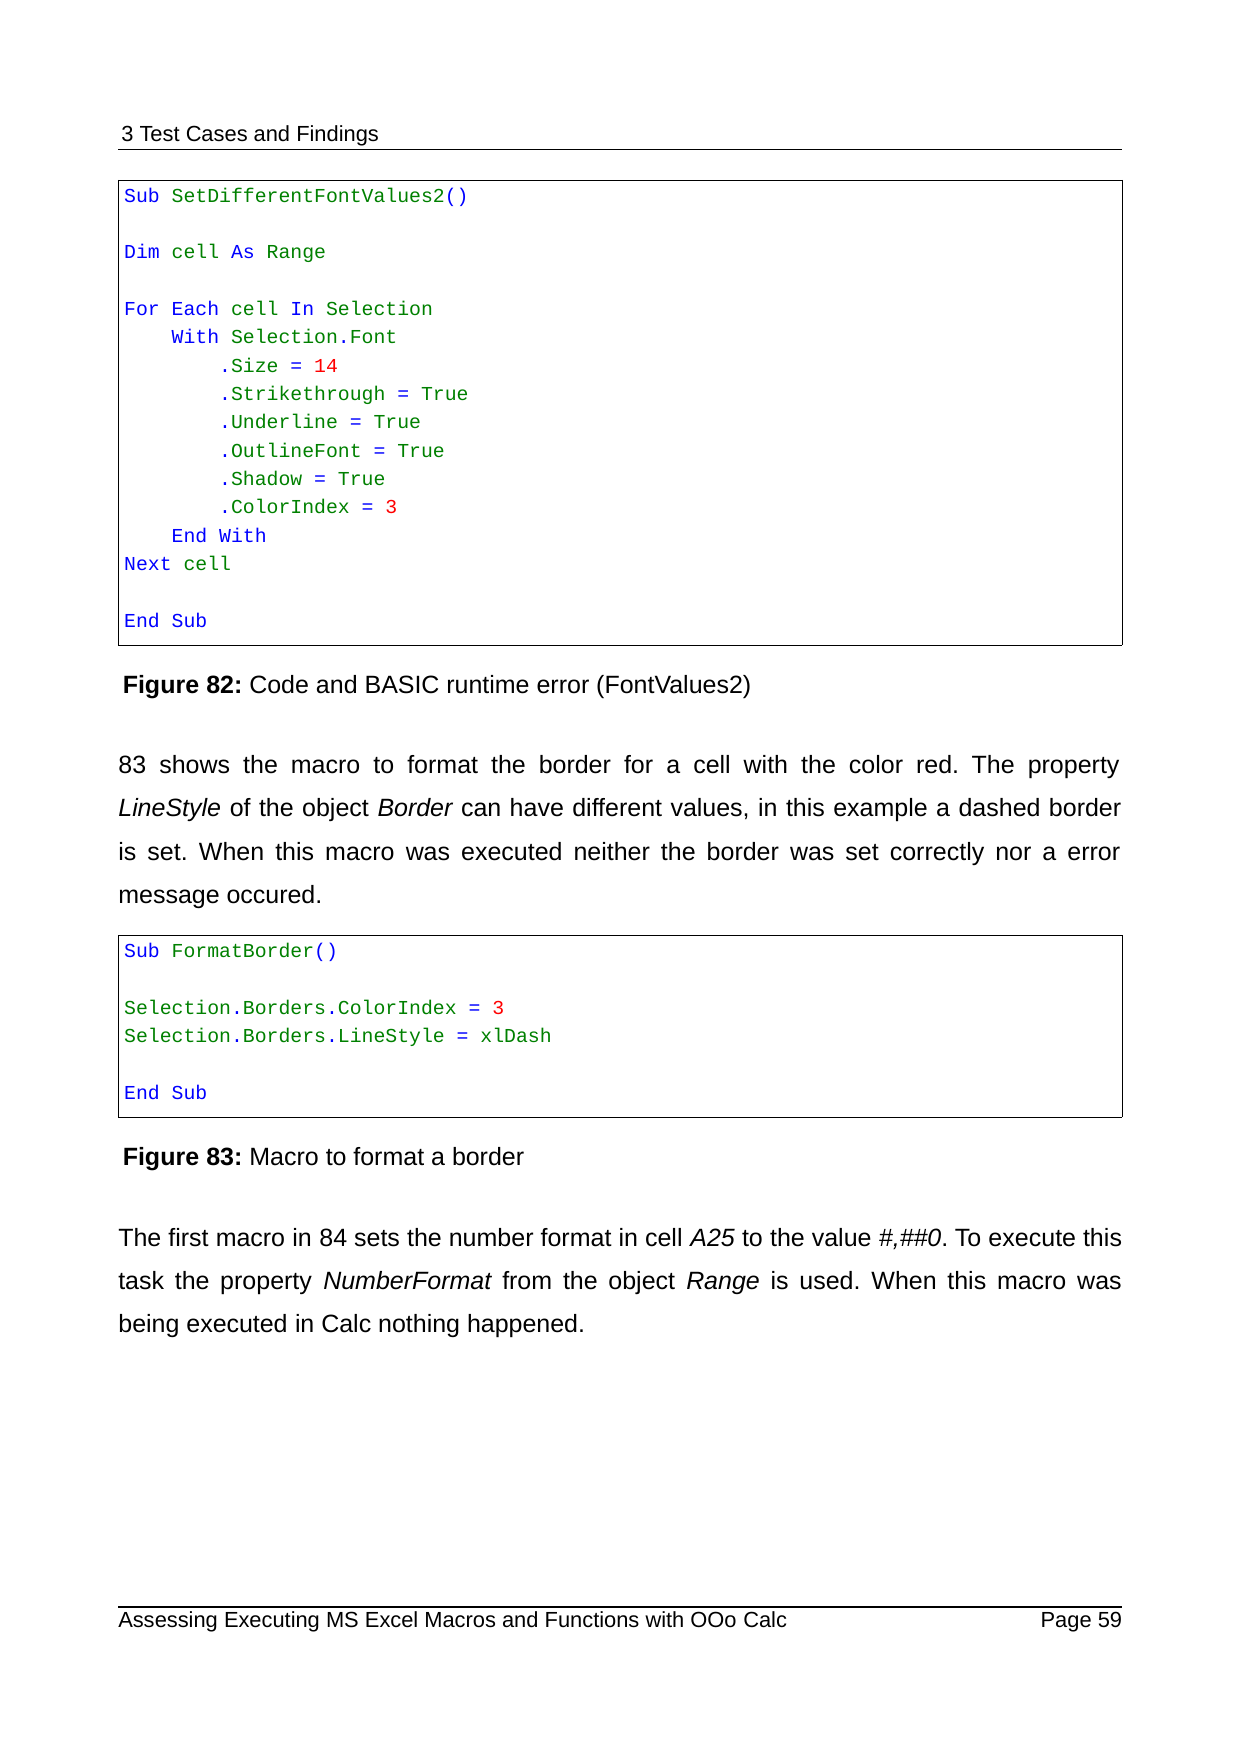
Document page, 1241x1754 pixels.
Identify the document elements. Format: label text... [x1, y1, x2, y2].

table_header Sub FormatBorder() Selection.Borders.ColorIndex = 3 Selection.Borders.LineStyle = xlDash End Sub [119, 936, 1122, 1117]
subtitle Figure 83: Macro to format a border [123, 1142, 1122, 1171]
subtitle Figure 82: Code and BASIC runtime error (FontValues2) [123, 670, 1122, 698]
text Figure 83 shows the macro to format the border for a cell with the color red. The property LineStyle of the object Border can have different values, in this example a dashed border is set. When this macro was executed neither the border was set correctly nor a error message occured. [118, 750, 1122, 908]
table_header Sub SetDifferentFontValues2() Dim cell As Range For Each cell In Selection With Selection.Font .Size = 14 .Strikethrough = True .Underline = True .OutlineFont = True .Shadow = True .ColorIndex = 3 End With Next cell End Sub [119, 181, 1122, 644]
text The first macro in Figure 84 sets the number format in cell A25 to the value #,##0. To execute this task the property NumberFormat from the object Range is used. When this macro was being executed in Calc nothing happened. [118, 1223, 1122, 1338]
